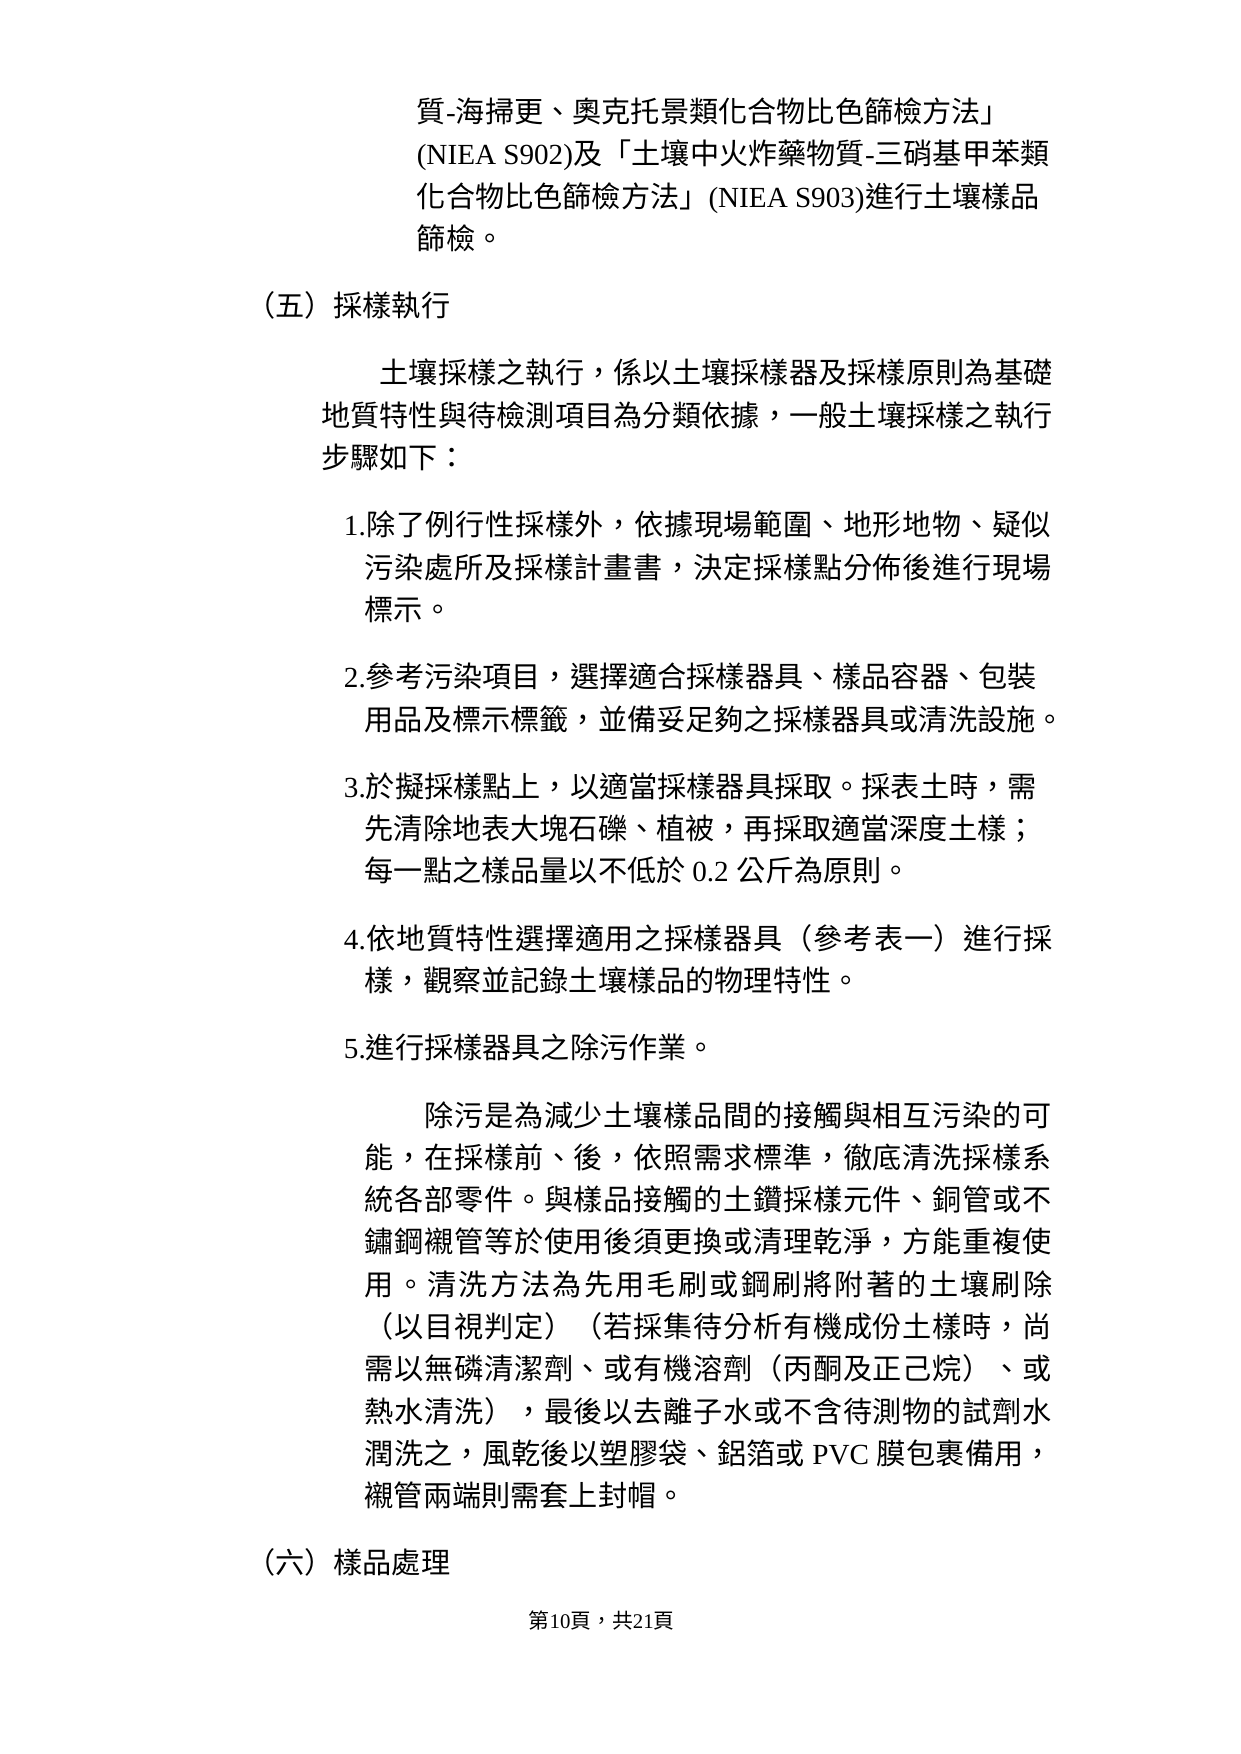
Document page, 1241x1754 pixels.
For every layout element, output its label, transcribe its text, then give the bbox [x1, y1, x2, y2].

text 5.進行採樣器具之除污作業。 [344, 1025, 1053, 1067]
text （五）採樣執行 [246, 283, 1053, 325]
text 除污是為減少土壤樣品間的接觸與相互污染的可能，在採樣前、後，依照需求標準，徹底清洗採樣系統各部零件。與樣品接觸的土鑽採樣元件、銅管或不鏽鋼襯管等於使用後須更換或清理乾淨，方能重複使用。清洗方法為先用毛刷或鋼刷將附著的土壤刷除（以目視判定）（若採集待分析有機成份土樣時，尚需以無磷清潔劑、或有機溶劑（丙酮及正己烷）、或熱水清洗），最後以去離子水或不含待測物的試劑水潤洗之，風乾後以塑膠袋、鋁箔或 PVC 膜包裹備用，襯管兩端則需套上封帽。 [364, 1092, 1053, 1515]
text 3.於擬採樣點上，以適當採樣器具採取。採表土時，需先清除地表大塊石礫、植被，再採取適當深度土樣；每一點之樣品量以不低於 0.2 公斤為原則。 [344, 763, 1053, 890]
text 質-海掃更、奧克托景類化合物比色篩檢方法」(NIEA S902)及「土壤中火炸藥物質-三硝基甲苯類化合物比色篩檢方法」(NIEA S903)進行土壤樣品篩檢。 [387, 89, 1053, 258]
text 土壤採樣之執行，係以土壤採樣器及採樣原則為基礎，地質特性與待檢測項目為分類依據，一般土壤採樣之執行步驟如下： [321, 350, 1053, 477]
text 4.依地質特性選擇適用之採樣器具（參考表一）進行採樣，觀察並記錄土壤樣品的物理特性。 [344, 915, 1053, 1000]
text 1.除了例行性採樣外，依據現場範圍、地形地物、疑似污染處所及採樣計畫書，決定採樣點分佈後進行現場標示。 [344, 502, 1053, 629]
text （六）樣品處理 [246, 1540, 1053, 1582]
text 2.參考污染項目，選擇適合採樣器具、樣品容器、包裝用品及標示標籤，並備妥足夠之採樣器具或清洗設施。 [344, 654, 1053, 738]
